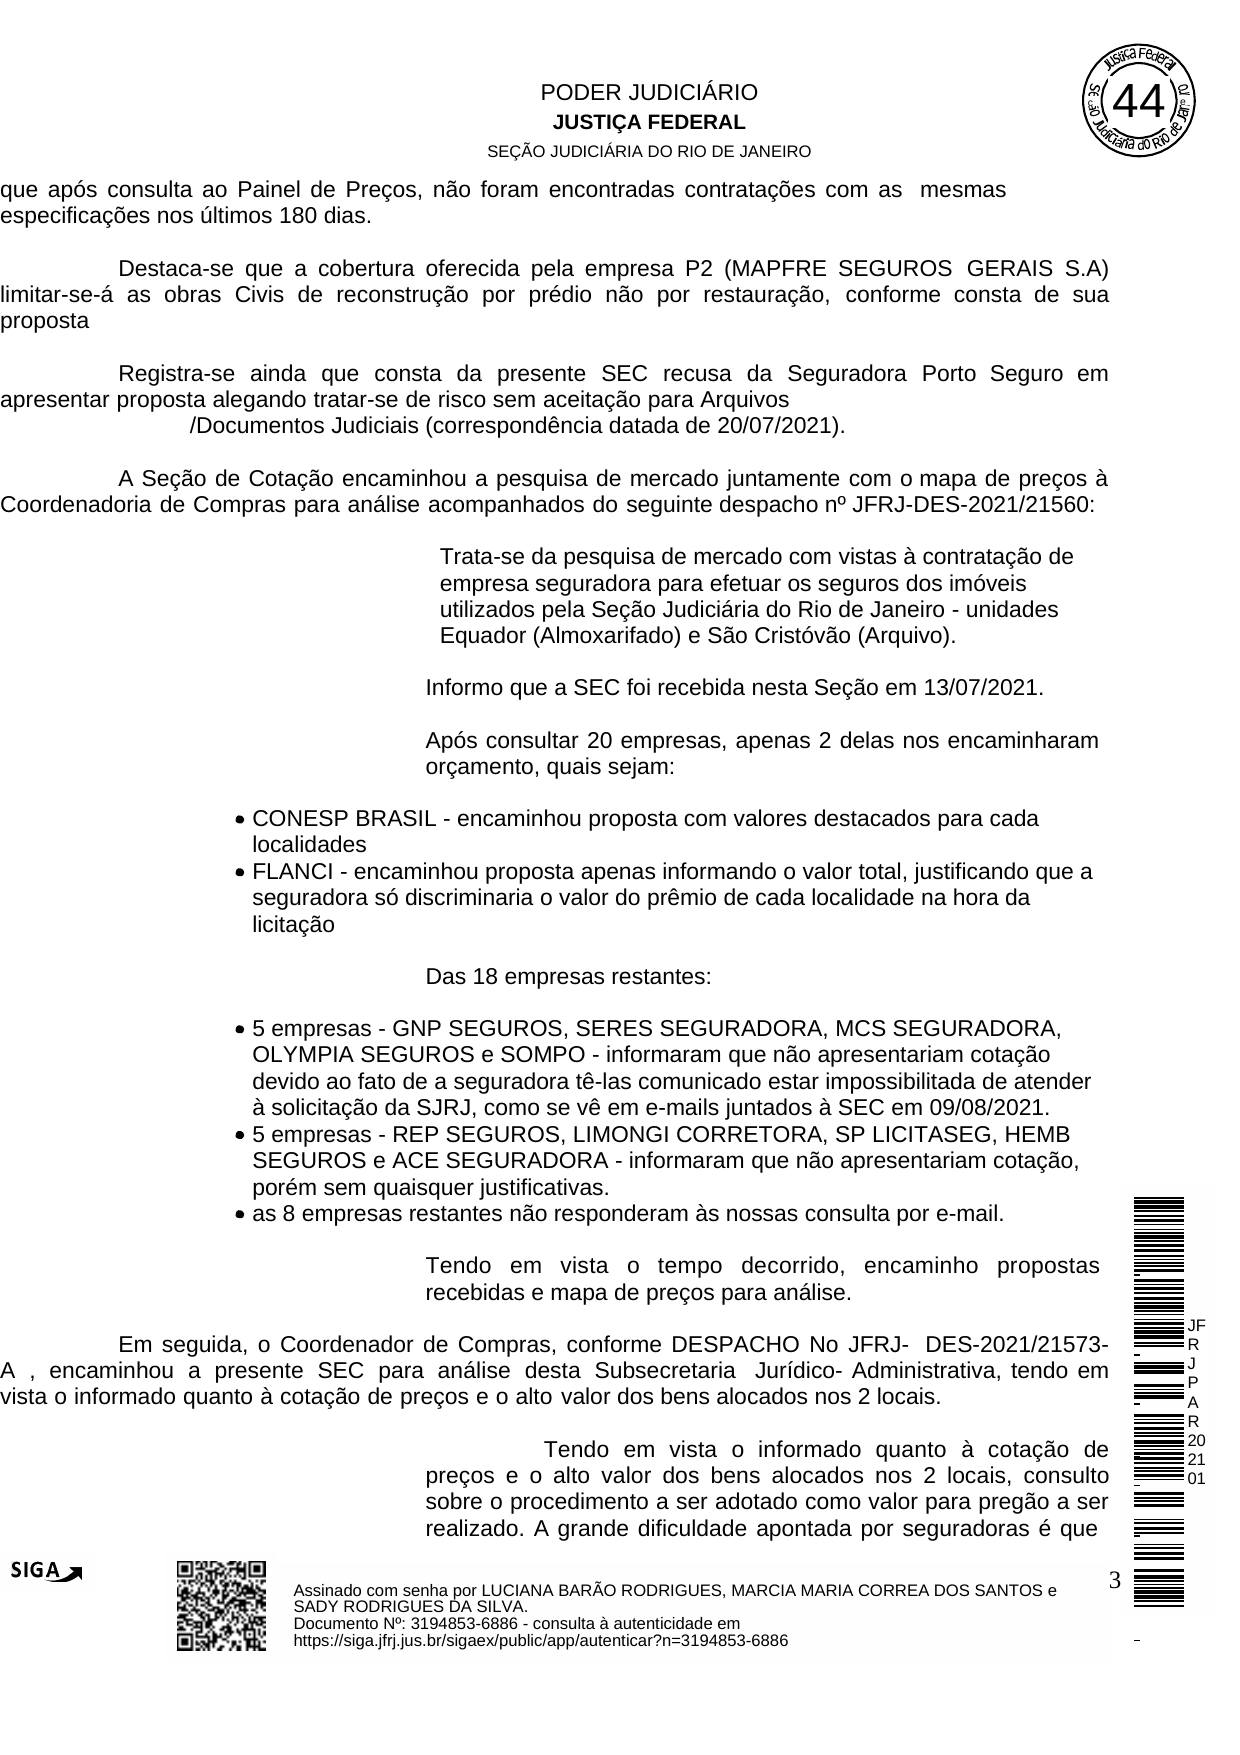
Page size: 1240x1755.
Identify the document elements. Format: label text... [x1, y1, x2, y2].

text ç [1088, 97, 1100, 106]
text 5 empresas - GNP SEGUROS, SERES SEGURADORA, MCS SEGURADORA, [252, 1015, 1239, 1041]
text Informo que a SEC foi recebida nesta Seção em 13/07/2021. [425, 674, 1239, 701]
text /Documentos Judiciais (correspondência datada de 20/07/2021). [189, 412, 1239, 439]
text Tendo em vista o informado quanto à cotação de preços e o alto valor dos bens alocados nos 2 locais, consulto sobre o procedimento a ser adotado como valor para pregão a ser realizado. A grande dificuldade apontada por seguradoras é que [425, 1436, 1109, 1541]
text que após consulta ao Painel de Preços, não foram encontradas contratações com as mesmas especificações nos últimos 180 dias. [0, 176, 1113, 229]
text Trata-se da pesquisa de mercado com vistas à contratação de empresa seguradora para efetuar os seguros dos imóveis utilizados pela Seção Judiciária do Rio de Janeiro - unidades Equador (Almoxarifado) e São Cristóvão (Arquivo). [439, 543, 1113, 648]
text Destaca-se que a cobertura oferecida pela empresa P2 (MAPFRE SEGUROS GERAIS S.A) limitar-se-á as obras Civis de reconstrução por prédio não por restauração, conforme consta de sua proposta [0, 255, 1109, 334]
text Das 18 empresas restantes: [270, 963, 867, 989]
text JFRJPAR202101950A [1187, 1316, 1206, 1488]
text Tendo em vista o tempo decorrido, encaminho propostas recebidas e mapa de preços para análise. [425, 1252, 1113, 1305]
text Após consultar 20 empresas, apenas 2 delas nos encaminharam orçamento, quais sejam: [425, 727, 1113, 779]
text FLANCI - encaminhou proposta apenas informando o valor total, justificando que a seguradora só discriminaria o valor do prêmio de cada localidade na hora da licitação [252, 858, 1093, 937]
text Em seguida, o Coordenador de Compras, conforme DESPACHO No JFRJ- DES-2021/21573-A , encaminhou a presente SEC para análise desta Subsecretaria Jurídico- Administrativa, tendo em vista o informado quanto à cotação de preços e o alto valor dos bens alocados nos 2 locais. [0, 1331, 1109, 1410]
text A Seção de Cotação encaminhou a pesquisa de mercado juntamente com o mapa de preços à Coordenadoria de Compras para análise acompanhados do seguinte despacho nº JFRJ-DES-2021/21560: [0, 464, 1109, 517]
text as 8 empresas restantes não responderam às nossas consulta por e-mail. [252, 1200, 1122, 1226]
text e [1180, 96, 1192, 105]
text 5 empresas - REP SEGUROS, LIMONGI CORRETORA, SP LICITASEG, HEMB [252, 1121, 1239, 1147]
text CONESP BRASIL - encaminhou proposta com valores destacados para cada localidades [252, 805, 1113, 858]
text SEGUROS e ACE SEGURADORA - informaram que não apresentariam cotação, porém sem quaisquer justificativas. [252, 1147, 1113, 1200]
text OLYMPIA SEGUROS e SOMPO - informaram que não apresentariam cotação devido ao fato de a seguradora tê-las comunicado estar impossibilitada de atender à solicitação da SJRJ, como se vê em e-mails juntados à SEC em 09/08/2021. [252, 1041, 1093, 1121]
text Registra-se ainda que consta da presente SEC recusa da Seguradora Porto Seguro em apresentar proposta alegando tratar-se de risco sem aceitação para Arquivos [0, 359, 1109, 412]
